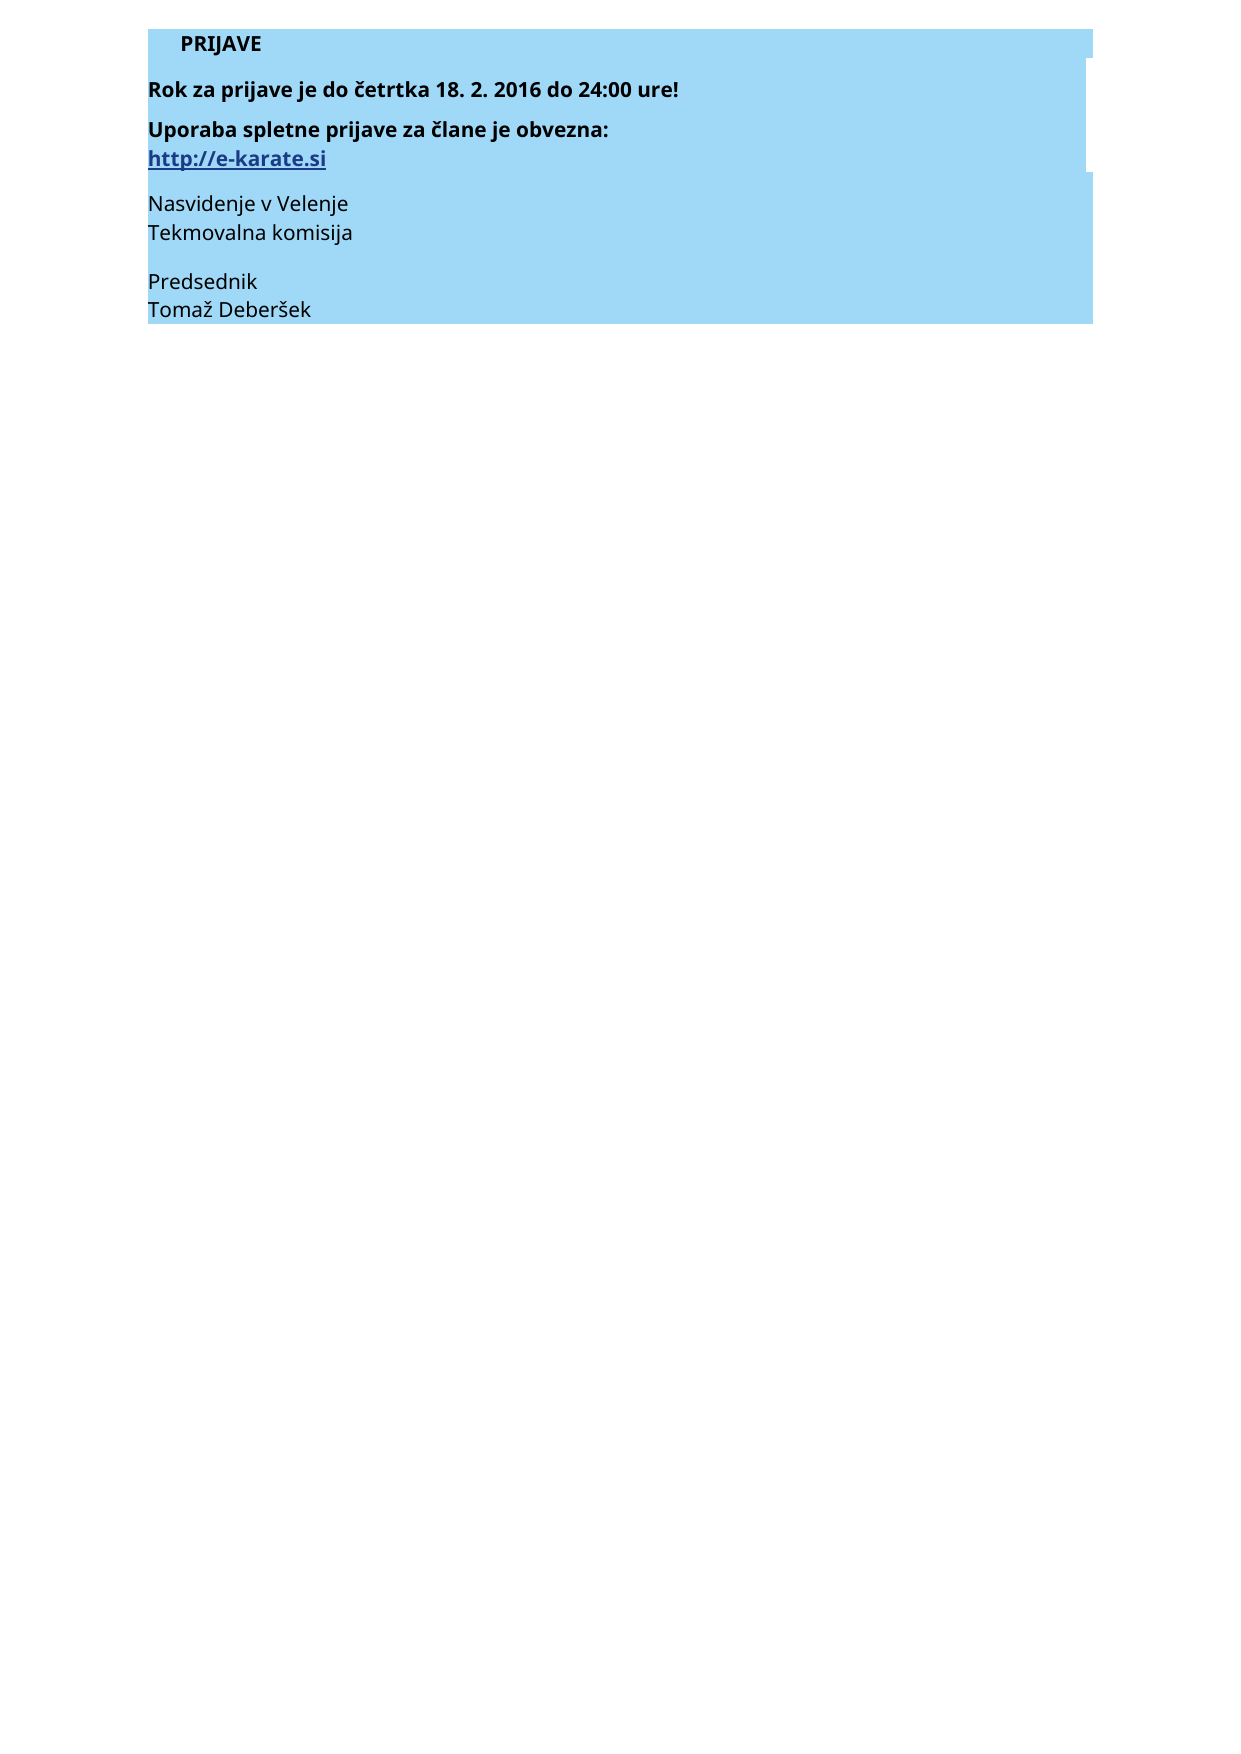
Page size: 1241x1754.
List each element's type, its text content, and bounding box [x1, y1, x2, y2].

text Nasvidenje v Velenje Tekmovalna komisija [148, 189, 1093, 246]
text Rok za prijave je do četrtka 18. 2. 2016 do 24:00 ure! [148, 75, 1086, 103]
text Uporaba spletne prijave za člane je obvezna: http://e-karate.si [148, 116, 1086, 172]
text Predsednik Tomaž Deberšek [148, 267, 1093, 324]
text PRIJAVE [148, 29, 1093, 58]
